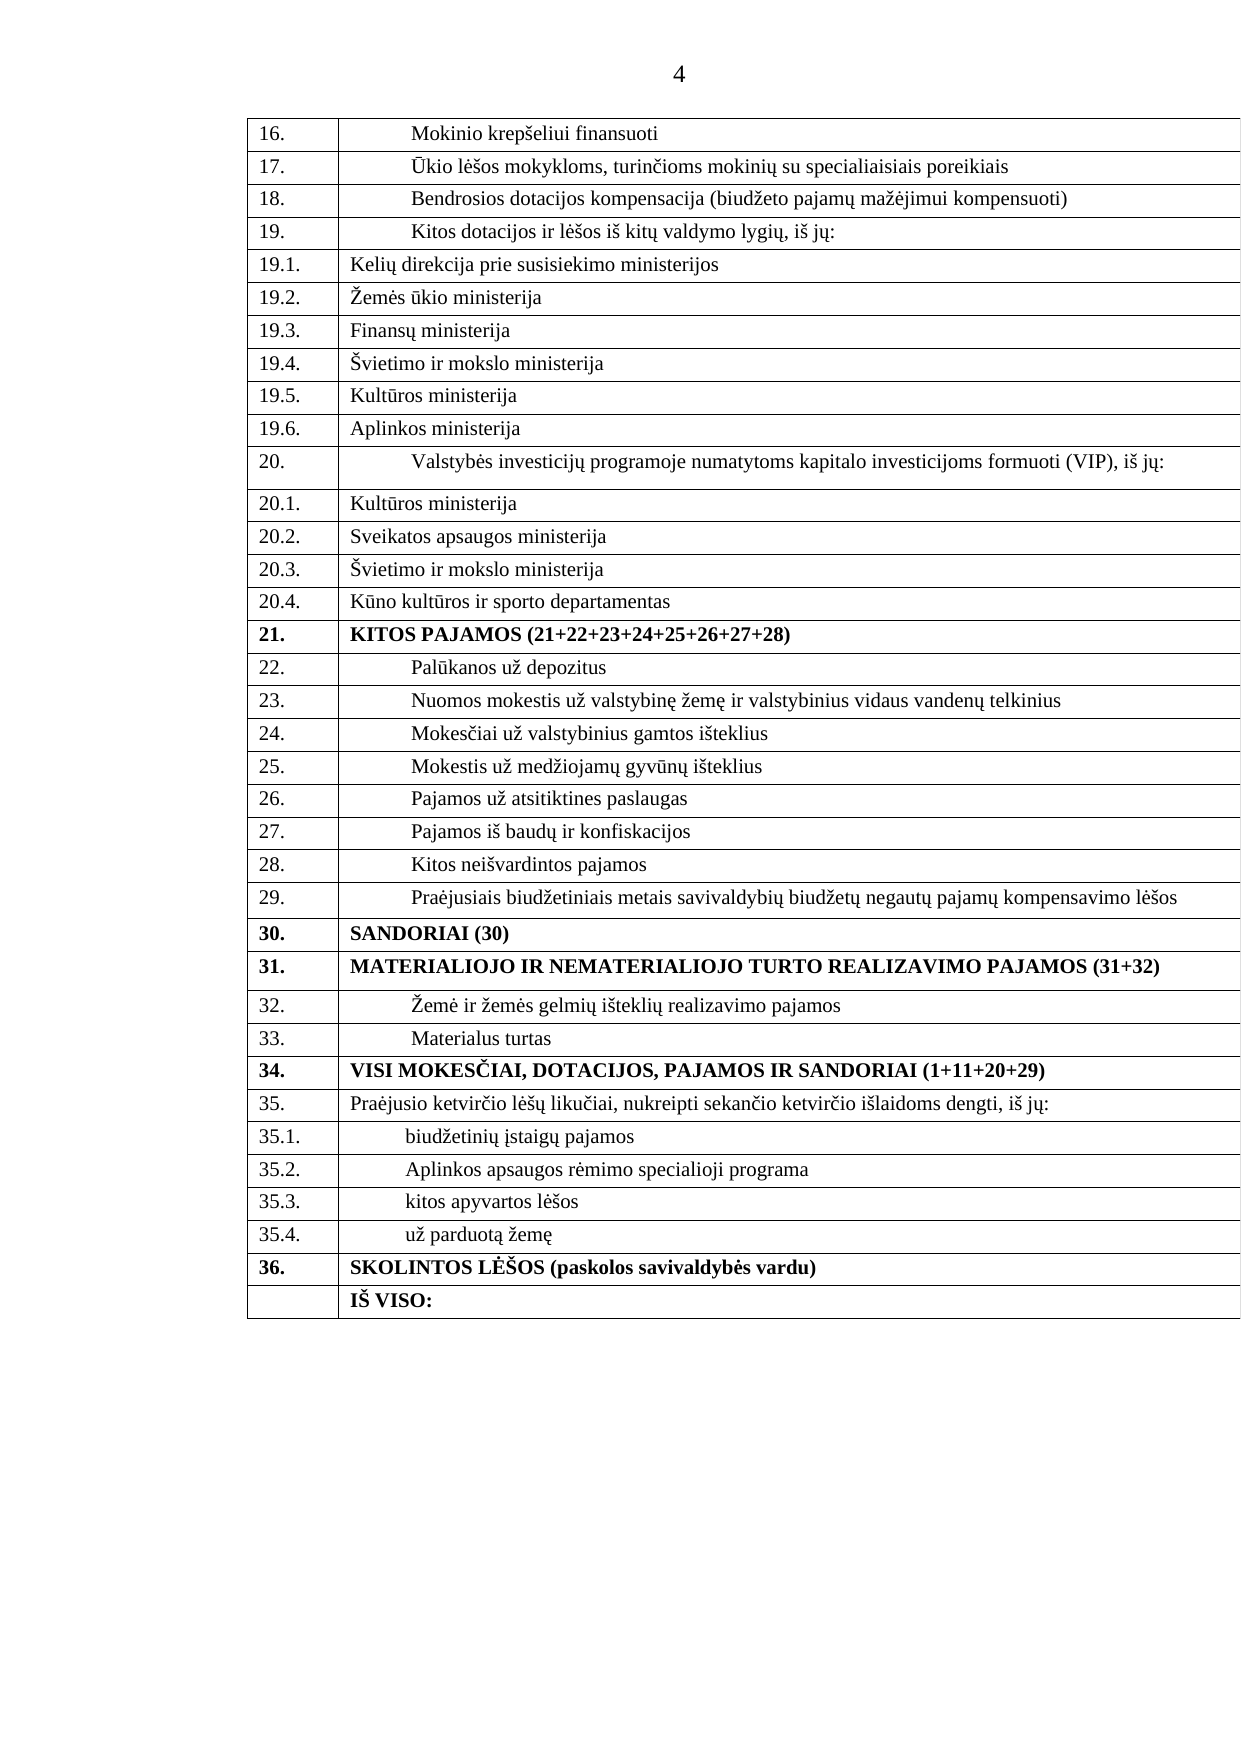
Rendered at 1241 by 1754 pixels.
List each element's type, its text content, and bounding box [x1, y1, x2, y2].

table_cell Mokestis už medžiojamų gyvūnų išteklius [339, 752, 1240, 784]
table_cell biudžetinių įstaigų pajamos [339, 1122, 1240, 1154]
table_cell 19.3. [248, 316, 338, 348]
table_cell 30. [248, 919, 338, 951]
table_cell VISI MOKESČIAI, DOTACIJOS, PAJAMOS IR SANDORIAI (1+11+20+29) [339, 1057, 1240, 1088]
table_cell Nuomos mokestis už valstybinę žemę ir valstybinius vidaus vandenų telkinius [339, 686, 1240, 718]
table_cell [248, 1319, 339, 1351]
table_cell 16. [248, 119, 338, 151]
table_cell Kelių direkcija prie susisiekimo ministerijos [339, 250, 1240, 282]
table_cell 27. [248, 818, 338, 849]
table_cell 35.1. [248, 1122, 338, 1154]
table_cell Finansų ministerija [339, 316, 1240, 348]
table_cell 24. [248, 719, 338, 751]
table_cell [339, 1319, 1240, 1351]
table_cell Sveikatos apsaugos ministerija [339, 522, 1240, 554]
table_cell Kitos neišvardintos pajamos [339, 850, 1240, 882]
table_cell Pajamos už atsitiktines paslaugas [339, 785, 1240, 817]
table_cell 20.1. [248, 490, 338, 521]
table_cell Mokesčiai už valstybinius gamtos išteklius [339, 719, 1240, 751]
table_cell 32. [248, 991, 338, 1023]
table_cell 35.4. [248, 1221, 338, 1252]
table_cell 25. [248, 752, 338, 784]
table_cell 33. [248, 1024, 338, 1056]
table_cell Aplinkos ministerija [339, 415, 1240, 446]
table_cell Palūkanos už depozitus [339, 654, 1240, 685]
table_cell 35. [248, 1090, 338, 1121]
table_cell SKOLINTOS LĖŠOS (paskolos savivaldybės vardu) [339, 1254, 1240, 1285]
table_cell Praėjusio ketvirčio lėšų likučiai, nukreipti sekančio ketvirčio išlaidoms dengti, iš jų: [339, 1090, 1240, 1121]
table_cell Bendrosios dotacijos kompensacija (biudžeto pajamų mažėjimui kompensuoti) [339, 185, 1240, 217]
table_cell 19. [248, 218, 338, 249]
table_cell 36. [248, 1254, 338, 1285]
table_cell KITOS PAJAMOS (21+22+23+24+25+26+27+28) [339, 621, 1240, 652]
table_cell 19.2. [248, 283, 338, 315]
table_cell 22. [248, 654, 338, 685]
table_cell Žemės ūkio ministerija [339, 283, 1240, 315]
table_cell Kultūros ministerija [339, 382, 1240, 413]
table_cell MATERIALIOJO IR NEMATERIALIOJO TURTO REALIZAVIMO PAJAMOS (31+32) [339, 952, 1240, 990]
table_cell kitos apyvartos lėšos [339, 1188, 1240, 1220]
table_cell 20. [248, 447, 338, 488]
table_cell Aplinkos apsaugos rėmimo specialioji programa [339, 1155, 1240, 1187]
table_cell 26. [248, 785, 338, 817]
table_cell 19.6. [248, 415, 338, 446]
table_cell Švietimo ir mokslo ministerija [339, 349, 1240, 381]
table_cell Kūno kultūros ir sporto departamentas [339, 588, 1240, 620]
table_cell SANDORIAI (30) [339, 919, 1240, 951]
table_cell 35.3. [248, 1188, 338, 1220]
table_cell IŠ VISO: [339, 1286, 1240, 1318]
table_cell Praėjusiais biudžetiniais metais savivaldybių biudžetų negautų pajamų kompensavimo lėšos [339, 883, 1240, 918]
table_cell Materialus turtas [339, 1024, 1240, 1056]
table_cell 34. [248, 1057, 338, 1088]
table_cell 20.3. [248, 555, 338, 587]
table_cell 19.4. [248, 349, 338, 381]
table_cell 19.1. [248, 250, 338, 282]
table_cell 29. [248, 883, 338, 918]
table_cell 19.5. [248, 382, 338, 413]
table_cell 21. [248, 621, 338, 652]
table_cell 18. [248, 185, 338, 217]
table_cell už parduotą žemę [339, 1221, 1240, 1252]
table_cell Ūkio lėšos mokykloms, turinčioms mokinių su specialiaisiais poreikiais [339, 152, 1240, 184]
table_cell 20.2. [248, 522, 338, 554]
table_cell 17. [248, 152, 338, 184]
table_cell Mokinio krepšeliui finansuoti [339, 119, 1240, 151]
table_cell Kitos dotacijos ir lėšos iš kitų valdymo lygių, iš jų: [339, 218, 1240, 249]
table_cell Valstybės investicijų programoje numatytoms kapitalo investicijoms formuoti (VIP), iš jų: [339, 447, 1240, 488]
table_cell Kultūros ministerija [339, 490, 1240, 521]
table_cell 31. [248, 952, 338, 990]
table_cell Pajamos iš baudų ir konfiskacijos [339, 818, 1240, 849]
table_cell [248, 1286, 338, 1318]
table_cell Žemė ir žemės gelmių išteklių realizavimo pajamos [339, 991, 1240, 1023]
table_cell Švietimo ir mokslo ministerija [339, 555, 1240, 587]
table_cell 23. [248, 686, 338, 718]
table_cell 20.4. [248, 588, 338, 620]
table_cell 28. [248, 850, 338, 882]
table_cell 35.2. [248, 1155, 338, 1187]
